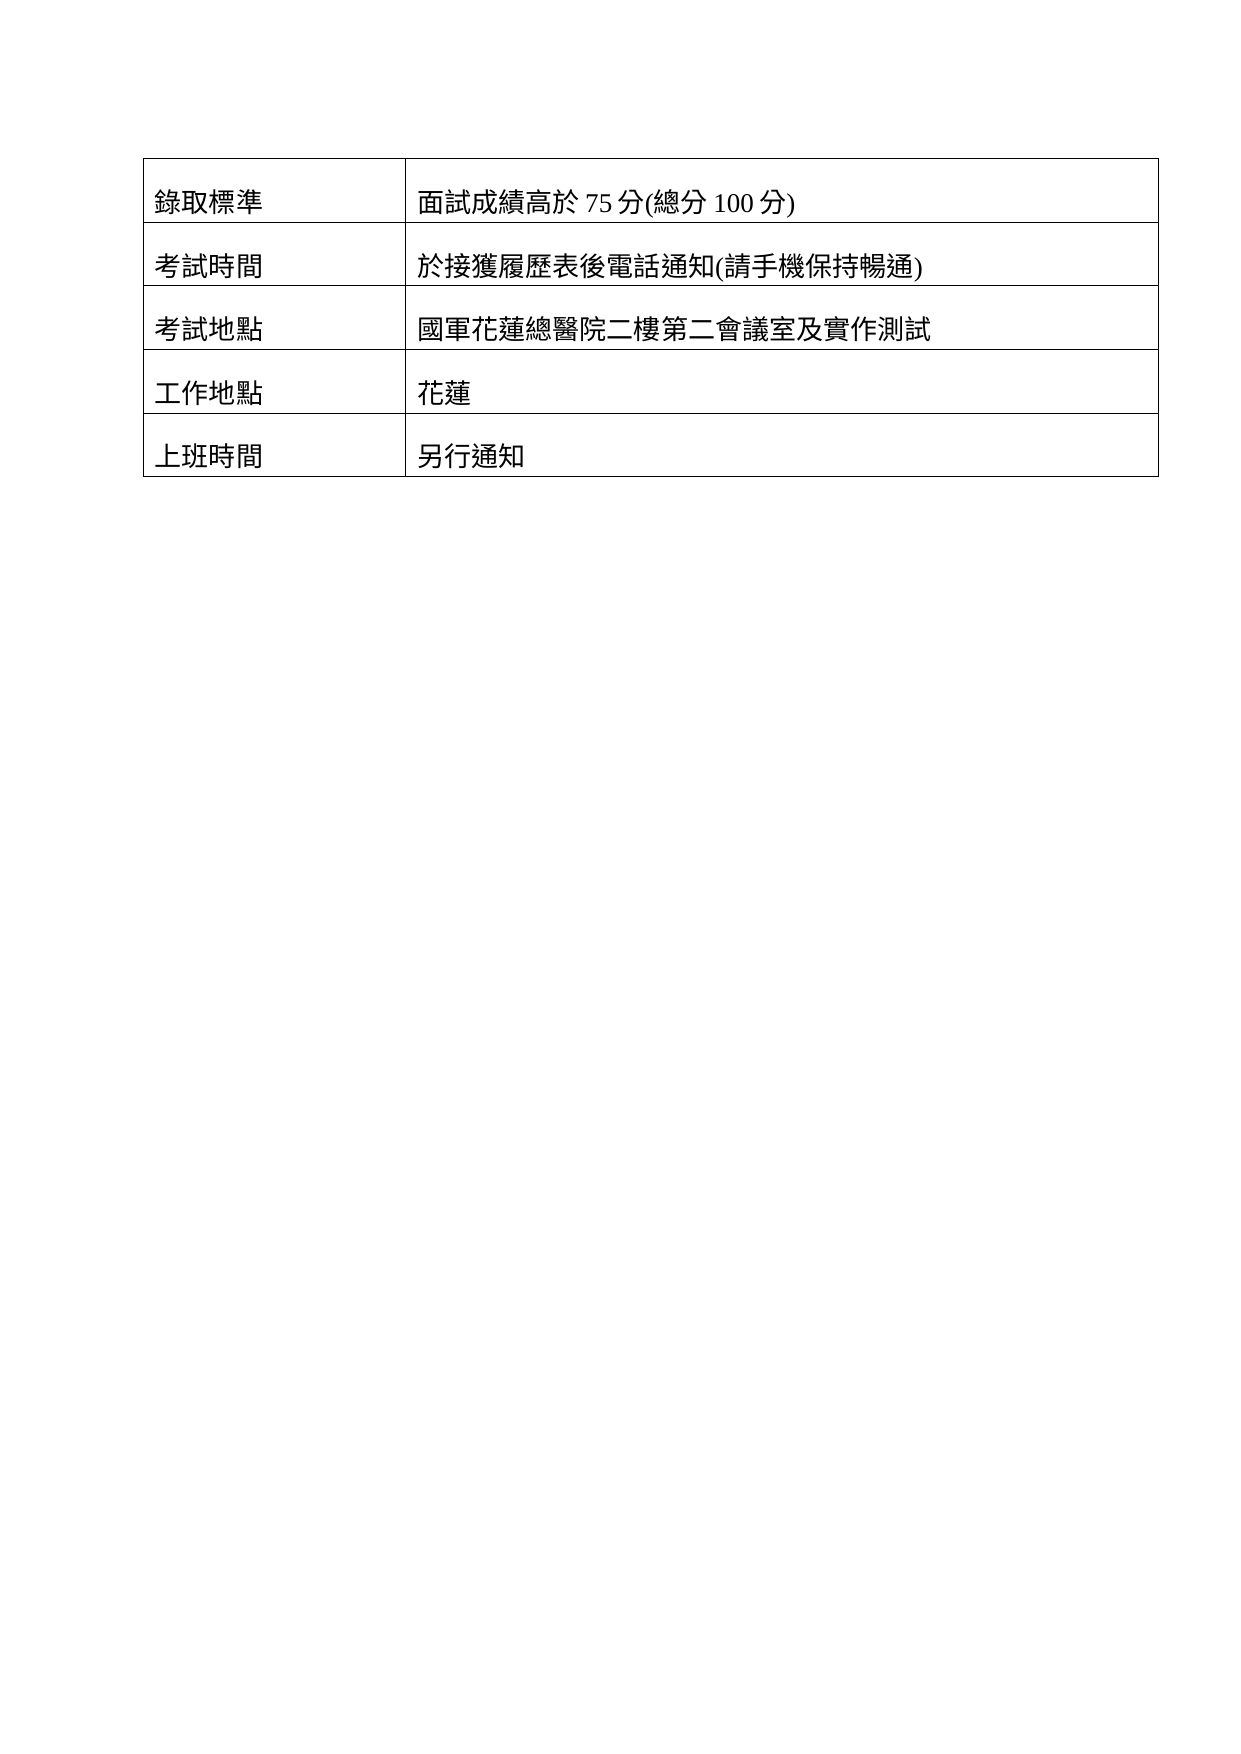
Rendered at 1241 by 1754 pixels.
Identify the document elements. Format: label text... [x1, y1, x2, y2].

table_cell 工作地點 [144, 350, 405, 412]
table_cell 面試成績高於75分(總分100分) [406, 159, 1158, 222]
table_cell 考試地點 [144, 286, 405, 349]
table_cell 上班時間 [144, 414, 405, 476]
table_cell 國軍花蓮總醫院二樓第二會議室及實作測試 [406, 286, 1158, 349]
table_cell 考試時間 [144, 223, 405, 285]
table_cell 於接獲履歷表後電話通知(請手機保持暢通) [406, 223, 1158, 285]
table_cell 花蓮 [406, 350, 1158, 412]
table_cell 另行通知 [406, 414, 1158, 476]
table_cell 錄取標準 [144, 159, 405, 222]
